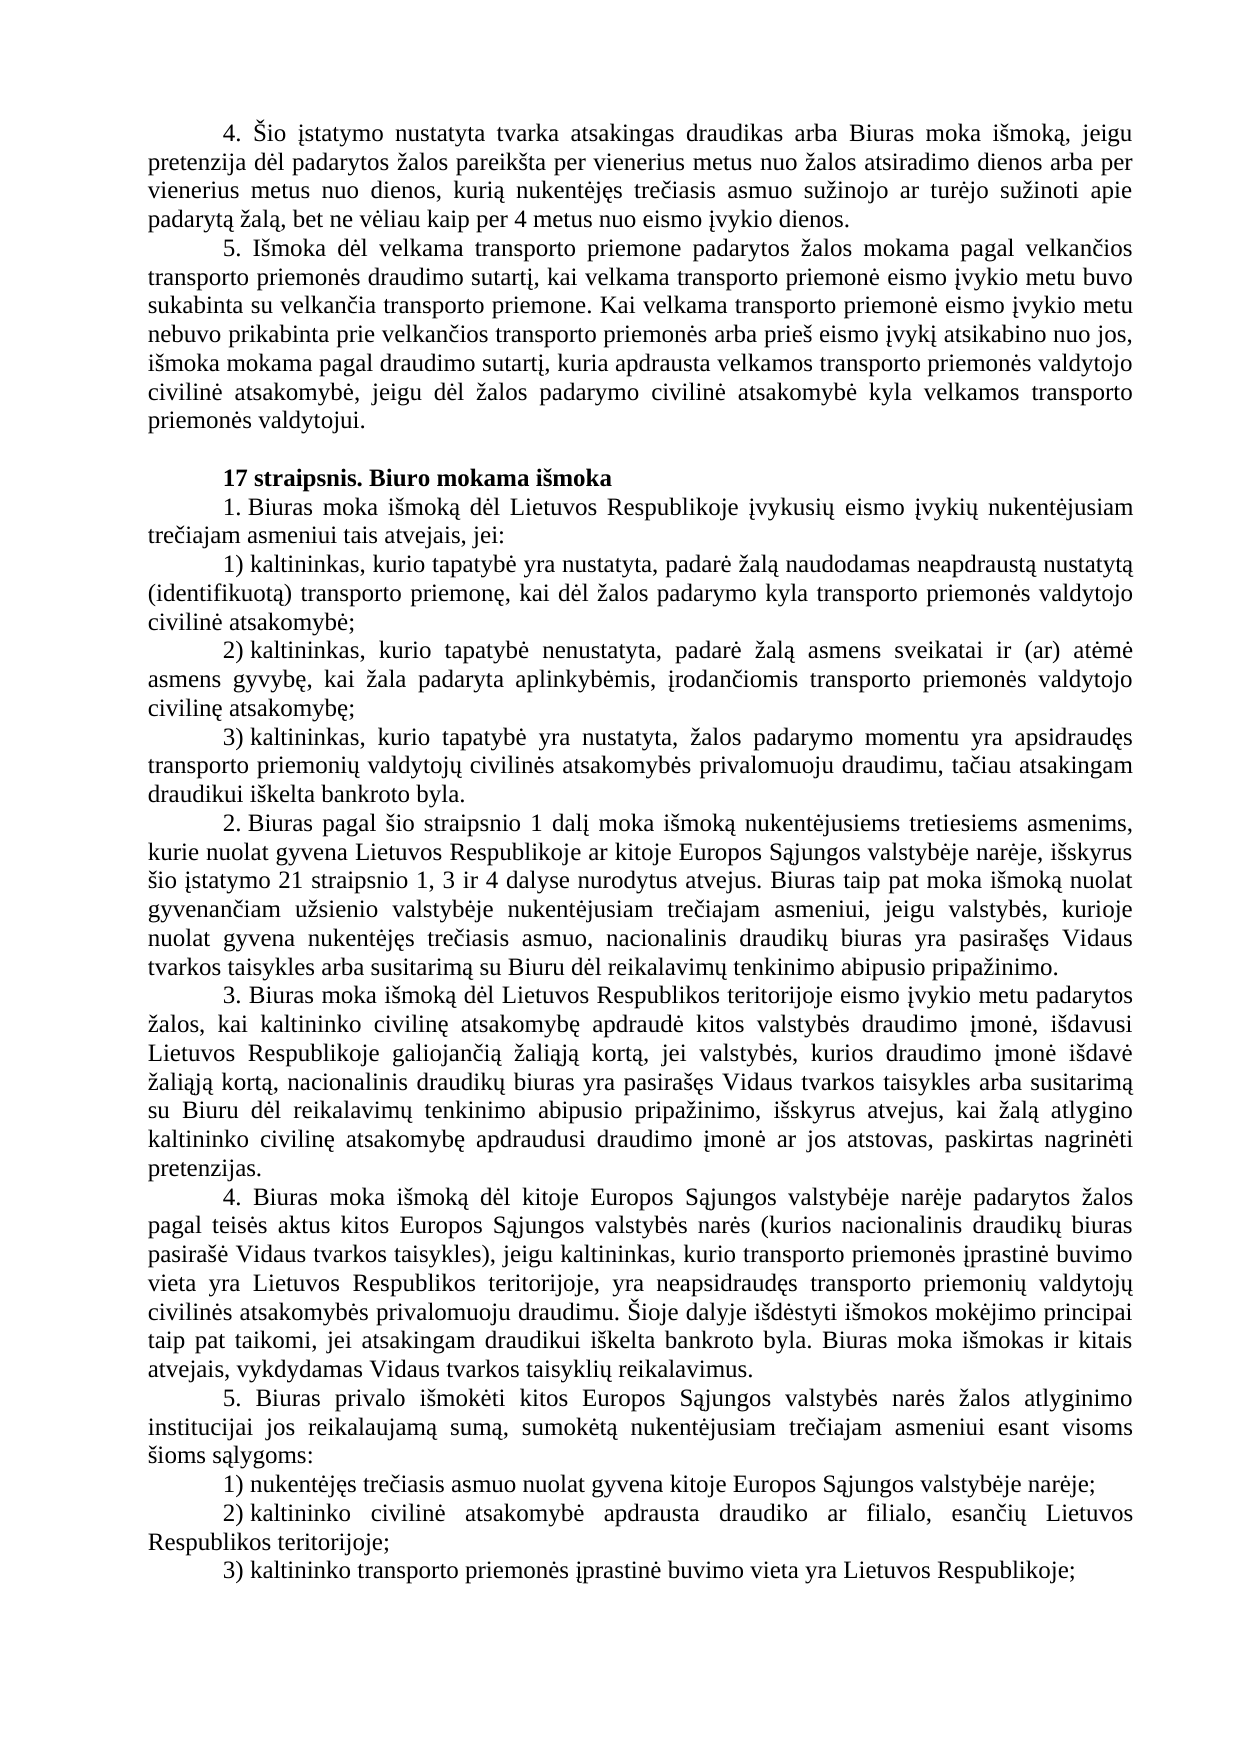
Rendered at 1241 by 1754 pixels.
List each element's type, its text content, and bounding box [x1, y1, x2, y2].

text 4. Biuras moka išmoką dėl kitoje Europos Sąjungos valstybėje narėje padarytos žalos pagal teisės aktus kitos Europos Sąjungos valstybės narės (kurios nacionalinis draudikų biuras pasirašė Vidaus tvarkos taisykles), jeigu kaltininkas, kurio transporto priemonės įprastinė buvimo vieta yra Lietuvos Respublikos teritorijoje, yra neapsidraudęs transporto priemonių valdytojų civilinės atsakomybės privalomuoju draudimu. Šioje dalyje išdėstyti išmokos mokėjimo principai taip pat taikomi, jei atsakingam draudikui iškelta bankroto byla. Biuras moka išmokas ir kitais atvejais, vykdydamas Vidaus tvarkos taisyklių reikalavimus. [148, 1182, 1134, 1383]
text 2) kaltininko civilinė atsakomybė apdrausta draudiko ar filialo, esančių Lietuvos Respublikos teritorijoje; [148, 1498, 1134, 1556]
text 1) nukentėjęs trečiasis asmuo nuolat gyvena kitoje Europos Sąjungos valstybėje narėje; [148, 1469, 1134, 1498]
text 1) kaltininkas, kurio tapatybė yra nustatyta, padarė žalą naudodamas neapdraustą nustatytą (identifikuotą) transporto priemonę, kai dėl žalos padarymo kyla transporto priemonės valdytojo civilinė atsakomybė; [148, 549, 1134, 636]
text 17 straipsnis. Biuro mokama išmoka [223, 463, 1134, 492]
text 3. Biuras moka išmoką dėl Lietuvos Respublikos teritorijoje eismo įvykio metu padarytos žalos, kai kaltininko civilinę atsakomybę apdraudė kitos valstybės draudimo įmonė, išdavusi Lietuvos Respublikoje galiojančią žaliąją kortą, jei valstybės, kurios draudimo įmonė išdavė žaliąją kortą, nacionalinis draudikų biuras yra pasirašęs Vidaus tvarkos taisykles arba susitarimą su Biuru dėl reikalavimų tenkinimo abipusio pripažinimo, išskyrus atvejus, kai žalą atlygino kaltininko civilinę atsakomybę apdraudusi draudimo įmonė ar jos atstovas, paskirtas nagrinėti pretenzijas. [148, 981, 1134, 1182]
text 1. Biuras moka išmoką dėl Lietuvos Respublikoje įvykusių eismo įvykių nukentėjusiam trečiajam asmeniui tais atvejais, jei: [148, 492, 1134, 549]
text 2) kaltininkas, kurio tapatybė nenustatyta, padarė žalą asmens sveikatai ir (ar) atėmė asmens gyvybę, kai žala padaryta aplinkybėmis, įrodančiomis transporto priemonės valdytojo civilinę atsakomybę; [148, 636, 1134, 722]
text 5. Biuras privalo išmokėti kitos Europos Sąjungos valstybės narės žalos atlyginimo institucijai jos reikalaujamą sumą, sumokėtą nukentėjusiam trečiajam asmeniui esant visoms šioms sąlygoms: [148, 1383, 1134, 1469]
text 5. Išmoka dėl velkama transporto priemone padarytos žalos mokama pagal velkančios transporto priemonės draudimo sutartį, kai velkama transporto priemonė eismo įvykio metu buvo sukabinta su velkančia transporto priemone. Kai velkama transporto priemonė eismo įvykio metu nebuvo prikabinta prie velkančios transporto priemonės arba prieš eismo įvykį atsikabino nuo jos, išmoka mokama pagal draudimo sutartį, kuria apdrausta velkamos transporto priemonės valdytojo civilinė atsakomybė, jeigu dėl žalos padarymo civilinė atsakomybė kyla velkamos transporto priemonės valdytojui. [148, 233, 1134, 434]
text 3) kaltininkas, kurio tapatybė yra nustatyta, žalos padarymo momentu yra apsidraudęs transporto priemonių valdytojų civilinės atsakomybės privalomuoju draudimu, tačiau atsakingam draudikui iškelta bankroto byla. [148, 722, 1134, 808]
text 2. Biuras pagal šio straipsnio 1 dalį moka išmoką nukentėjusiems tretiesiems asmenims, kurie nuolat gyvena Lietuvos Respublikoje ar kitoje Europos Sąjungos valstybėje narėje, išskyrus šio įstatymo 21 straipsnio 1, 3 ir 4 dalyse nurodytus atvejus. Biuras taip pat moka išmoką nuolat gyvenančiam užsienio valstybėje nukentėjusiam trečiajam asmeniui, jeigu valstybės, kurioje nuolat gyvena nukentėjęs trečiasis asmuo, nacionalinis draudikų biuras yra pasirašęs Vidaus tvarkos taisykles arba susitarimą su Biuru dėl reikalavimų tenkinimo abipusio pripažinimo. [148, 808, 1134, 981]
text 3) kaltininko transporto priemonės įprastinė buvimo vieta yra Lietuvos Respublikoje; [148, 1556, 1134, 1584]
text 4. Šio įstatymo nustatyta tvarka atsakingas draudikas arba Biuras moka išmoką, jeigu pretenzija dėl padarytos žalos pareikšta per vienerius metus nuo žalos atsiradimo dienos arba per vienerius metus nuo dienos, kurią nukentėjęs trečiasis asmuo sužinojo ar turėjo sužinoti apie padarytą žalą, bet ne vėliau kaip per 4 metus nuo eismo įvykio dienos. [148, 118, 1134, 233]
